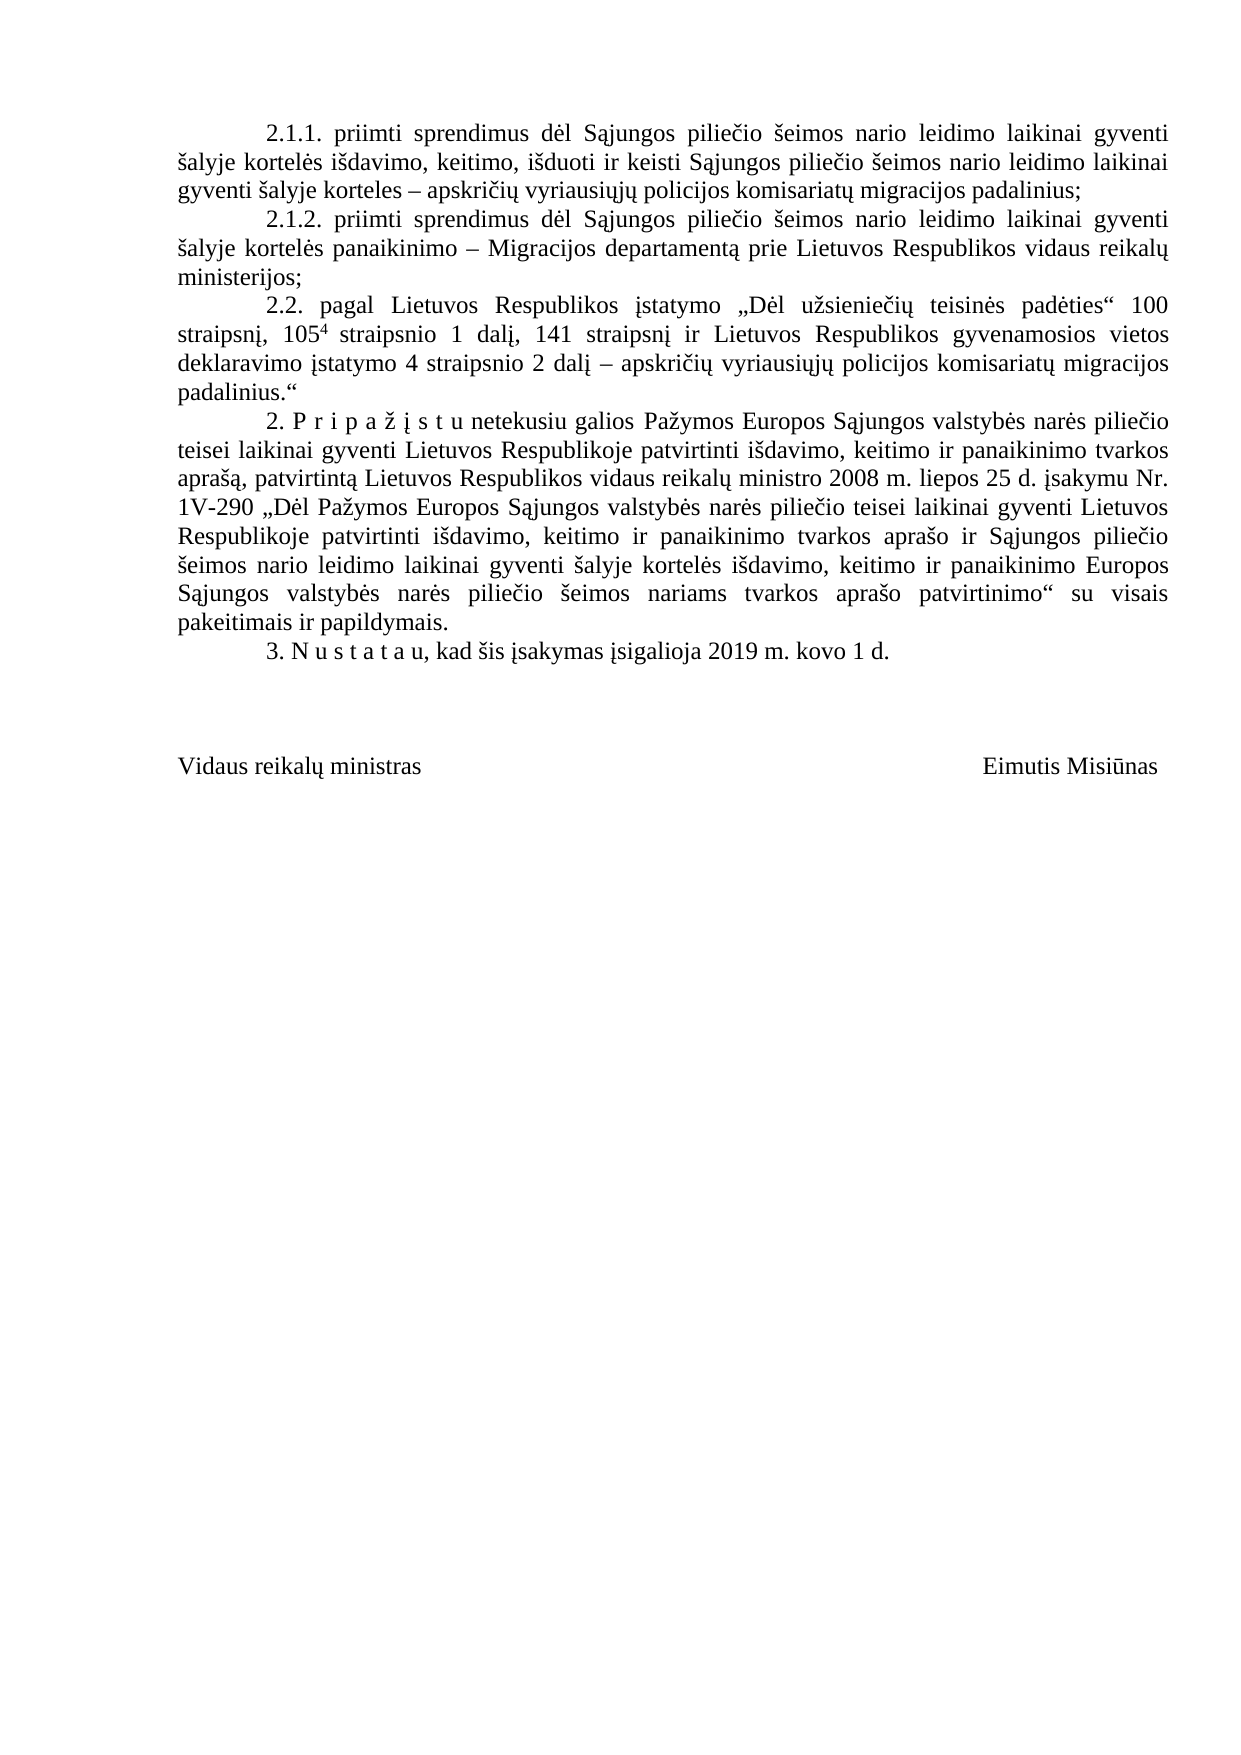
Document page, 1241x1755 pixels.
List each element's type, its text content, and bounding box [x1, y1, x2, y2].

text 2.2. pagal Lietuvos Respublikos įstatymo „Dėl užsieniečių teisinės padėties“ 100 straipsnį, 1054 straipsnio 1 dalį, 141 straipsnį ir Lietuvos Respublikos gyvenamosios vietos deklaravimo įstatymo 4 straipsnio 2 dalį – apskričių vyriausiųjų policijos komisariatų migracijos padalinius.“ [177, 291, 1169, 406]
text 2. P r i p a ž į s t u netekusiu galios Pažymos Europos Sąjungos valstybės narės piliečio teisei laikinai gyventi Lietuvos Respublikoje patvirtinti išdavimo, keitimo ir panaikinimo tvarkos aprašą, patvirtintą Lietuvos Respublikos vidaus reikalų ministro 2008 m. liepos 25 d. įsakymu Nr. 1V-290 „Dėl Pažymos Europos Sąjungos valstybės narės piliečio teisei laikinai gyventi Lietuvos Respublikoje patvirtinti išdavimo, keitimo ir panaikinimo tvarkos aprašo ir Sąjungos piliečio šeimos nario leidimo laikinai gyventi šalyje kortelės išdavimo, keitimo ir panaikinimo Europos Sąjungos valstybės narės piliečio šeimos nariams tvarkos aprašo patvirtinimo“ su visais pakeitimais ir papildymais. [177, 406, 1169, 636]
text 2.1.1. priimti sprendimus dėl Sąjungos piliečio šeimos nario leidimo laikinai gyventi šalyje kortelės išdavimo, keitimo, išduoti ir keisti Sąjungos piliečio šeimos nario leidimo laikinai gyventi šalyje korteles – apskričių vyriausiųjų policijos komisariatų migracijos padalinius; [177, 118, 1169, 204]
text 2.1.2. priimti sprendimus dėl Sąjungos piliečio šeimos nario leidimo laikinai gyventi šalyje kortelės panaikinimo – Migracijos departamentą prie Lietuvos Respublikos vidaus reikalų ministerijos; [177, 204, 1169, 291]
text 3. N u s t a t a u, kad šis įsakymas įsigalioja 2019 m. kovo 1 d. [266, 636, 1169, 665]
text Vidaus reikalų ministras Eimutis Misiūnas [177, 751, 1164, 780]
